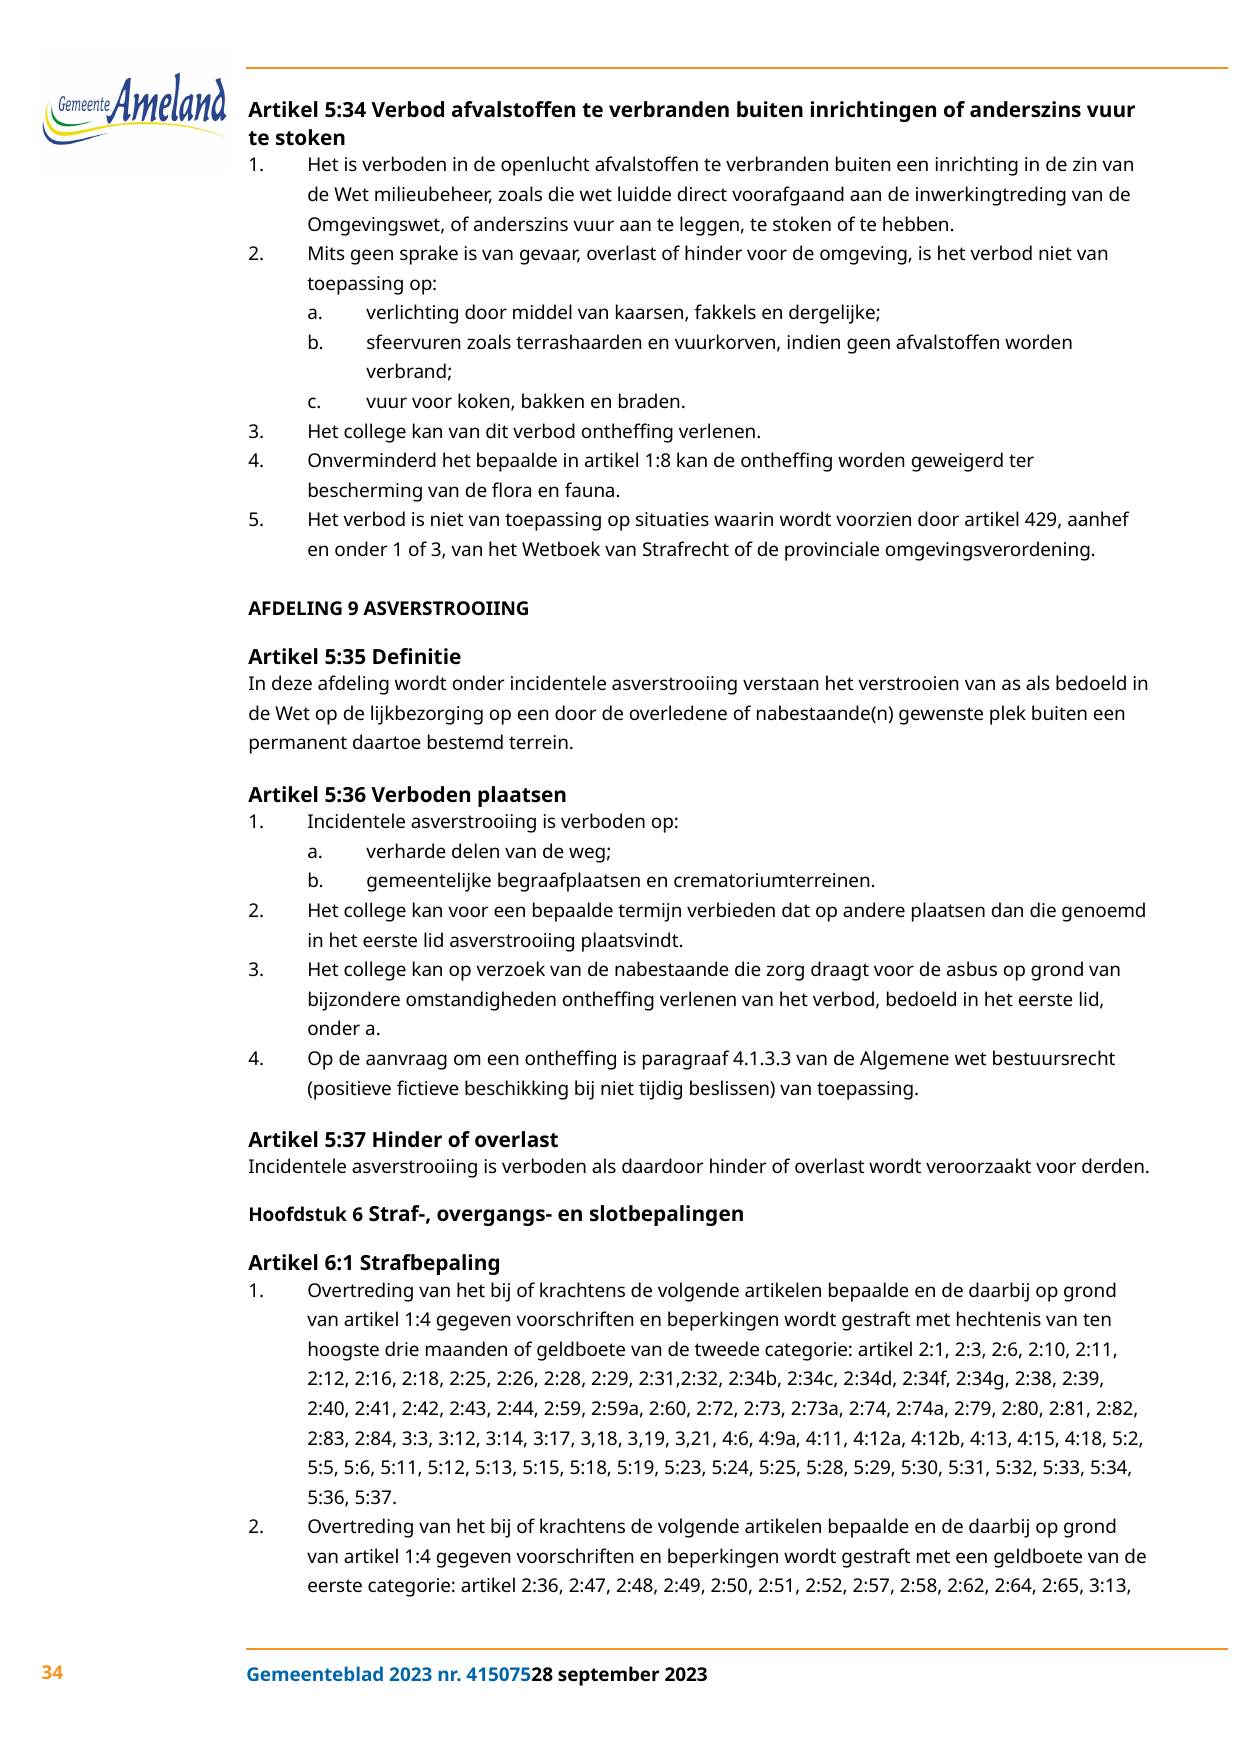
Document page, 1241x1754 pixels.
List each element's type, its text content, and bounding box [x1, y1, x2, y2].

text Hoofdstuk 6 Straf-, overgangs- en slotbepalingen [248, 1199, 1152, 1228]
list Incidentele asverstrooiing is verboden op: [248, 808, 1152, 834]
list Het verbod is niet van toepassing op situaties waarin wordt voorzien door artikel 429, aanhef en onder 1 of 3, van het Wetboek van Strafrecht of de provinciale omgevingsverordening. [248, 507, 1152, 562]
list Het is verboden in de openlucht afvalstoffen te verbranden buiten een inrichting in de zin van de Wet milieubeheer, zoals die wet luidde direct voorafgaand aan de inwerkingtreding van de Omgevingswet, of anderszins vuur aan te leggen, te stoken of te hebben. [248, 152, 1152, 237]
list Onverminderd het bepaalde in artikel 1:8 kan de ontheffing worden geweigerd ter bescherming van de flora en fauna. [248, 447, 1152, 503]
list Mits geen sprake is van gevaar, overlast of hinder voor de omgeving, is het verbod niet van toepassing op: [248, 240, 1152, 296]
list Overtreding van het bij of krachtens de volgende artikelen bepaalde en de daarbij op grond van artikel 1:4 gegeven voorschriften en beperkingen wordt gestraft met een geldboete van de eerste categorie: artikel 2:36, 2:47, 2:48, 2:49, 2:50, 2:51, 2:52, 2:57, 2:58, 2:62, 2:64, 2:65, 3:13, [248, 1513, 1152, 1598]
list Op de aanvraag om een ontheffing is paragraaf 4.1.3.3 van de Algemene wet bestuursrecht (positieve fictieve beschikking bij niet tijdig beslissen) van toepassing. [248, 1045, 1152, 1100]
list gemeentelijke begraafplaatsen en crematoriumterreinen. [307, 868, 1152, 893]
list verlichting door middel van kaarsen, fakkels en dergelijke; [307, 299, 1152, 325]
text Artikel 6:1 Strafbepaling [248, 1248, 1152, 1277]
list vuur voor koken, bakken en braden. [307, 388, 1152, 414]
text Incidentele asverstrooiing is verboden als daardoor hinder of overlast wordt veroorzaakt voor derden. [248, 1153, 1152, 1179]
list Het college kan voor een bepaalde termijn verbieden dat op andere plaatsen dan die genoemd in het eerste lid asverstrooiing plaatsvindt. [248, 897, 1152, 952]
text Artikel 5:37 Hinder of overlast [248, 1125, 1152, 1153]
list verharde delen van de weg; [307, 838, 1152, 864]
text Artikel 5:34 Verbod afvalstoffen te verbranden buiten inrichtingen of anderszins vuur te stoken [248, 95, 1152, 152]
list Het college kan op verzoek van de nabestaande die zorg draagt voor de asbus op grond van bijzondere omstandigheden ontheffing verlenen van het verbod, bedoeld in het eerste lid, onder a. [248, 956, 1152, 1041]
text AFDELING 9 ASVERSTROOIING [248, 595, 1152, 621]
text Artikel 5:35 Definitie [248, 642, 1152, 670]
list Het college kan van dit verbod ontheffing verlenen. [248, 418, 1152, 444]
list sfeervuren zoals terrashaarden en vuurkorven, indien geen afvalstoffen worden verbrand; [307, 329, 1152, 384]
picture [41, 47, 231, 172]
text Artikel 5:36 Verboden plaatsen [248, 780, 1152, 808]
text In deze afdeling wordt onder incidentele asverstrooiing verstaan het verstrooien van as als bedoeld in de Wet op de lijkbezorging op een door de overledene of nabestaande(n) gewenste plek buiten een permanent daartoe bestemd terrein. [248, 670, 1152, 755]
list Overtreding van het bij of krachtens de volgende artikelen bepaalde en de daarbij op grond van artikel 1:4 gegeven voorschriften en beperkingen wordt gestraft met hechtenis van ten hoogste drie maanden of geldboete van de tweede categorie: artikel 2:1, 2:3, 2:6, 2:10, 2:11, 2:12, 2:16, 2:18, 2:25, 2:26, 2:28, 2:29, 2:31,2:32, 2:34b, 2:34c, 2:34d, 2:34f, 2:34g, 2:38, 2:39, 2:40, 2:41, 2:42, 2:43, 2:44, 2:59, 2:59a, 2:60, 2:72, 2:73, 2:73a, 2:74, 2:74a, 2:79, 2:80, 2:81, 2:82, 2:83, 2:84, 3:3, 3:12, 3:14, 3:17, 3,18, 3,19, 3,21, 4:6, 4:9a, 4:11, 4:12a, 4:12b, 4:13, 4:15, 4:18, 5:2, 5:5, 5:6, 5:11, 5:12, 5:13, 5:15, 5:18, 5:19, 5:23, 5:24, 5:25, 5:28, 5:29, 5:30, 5:31, 5:32, 5:33, 5:34, 5:36, 5:37. [248, 1277, 1152, 1510]
